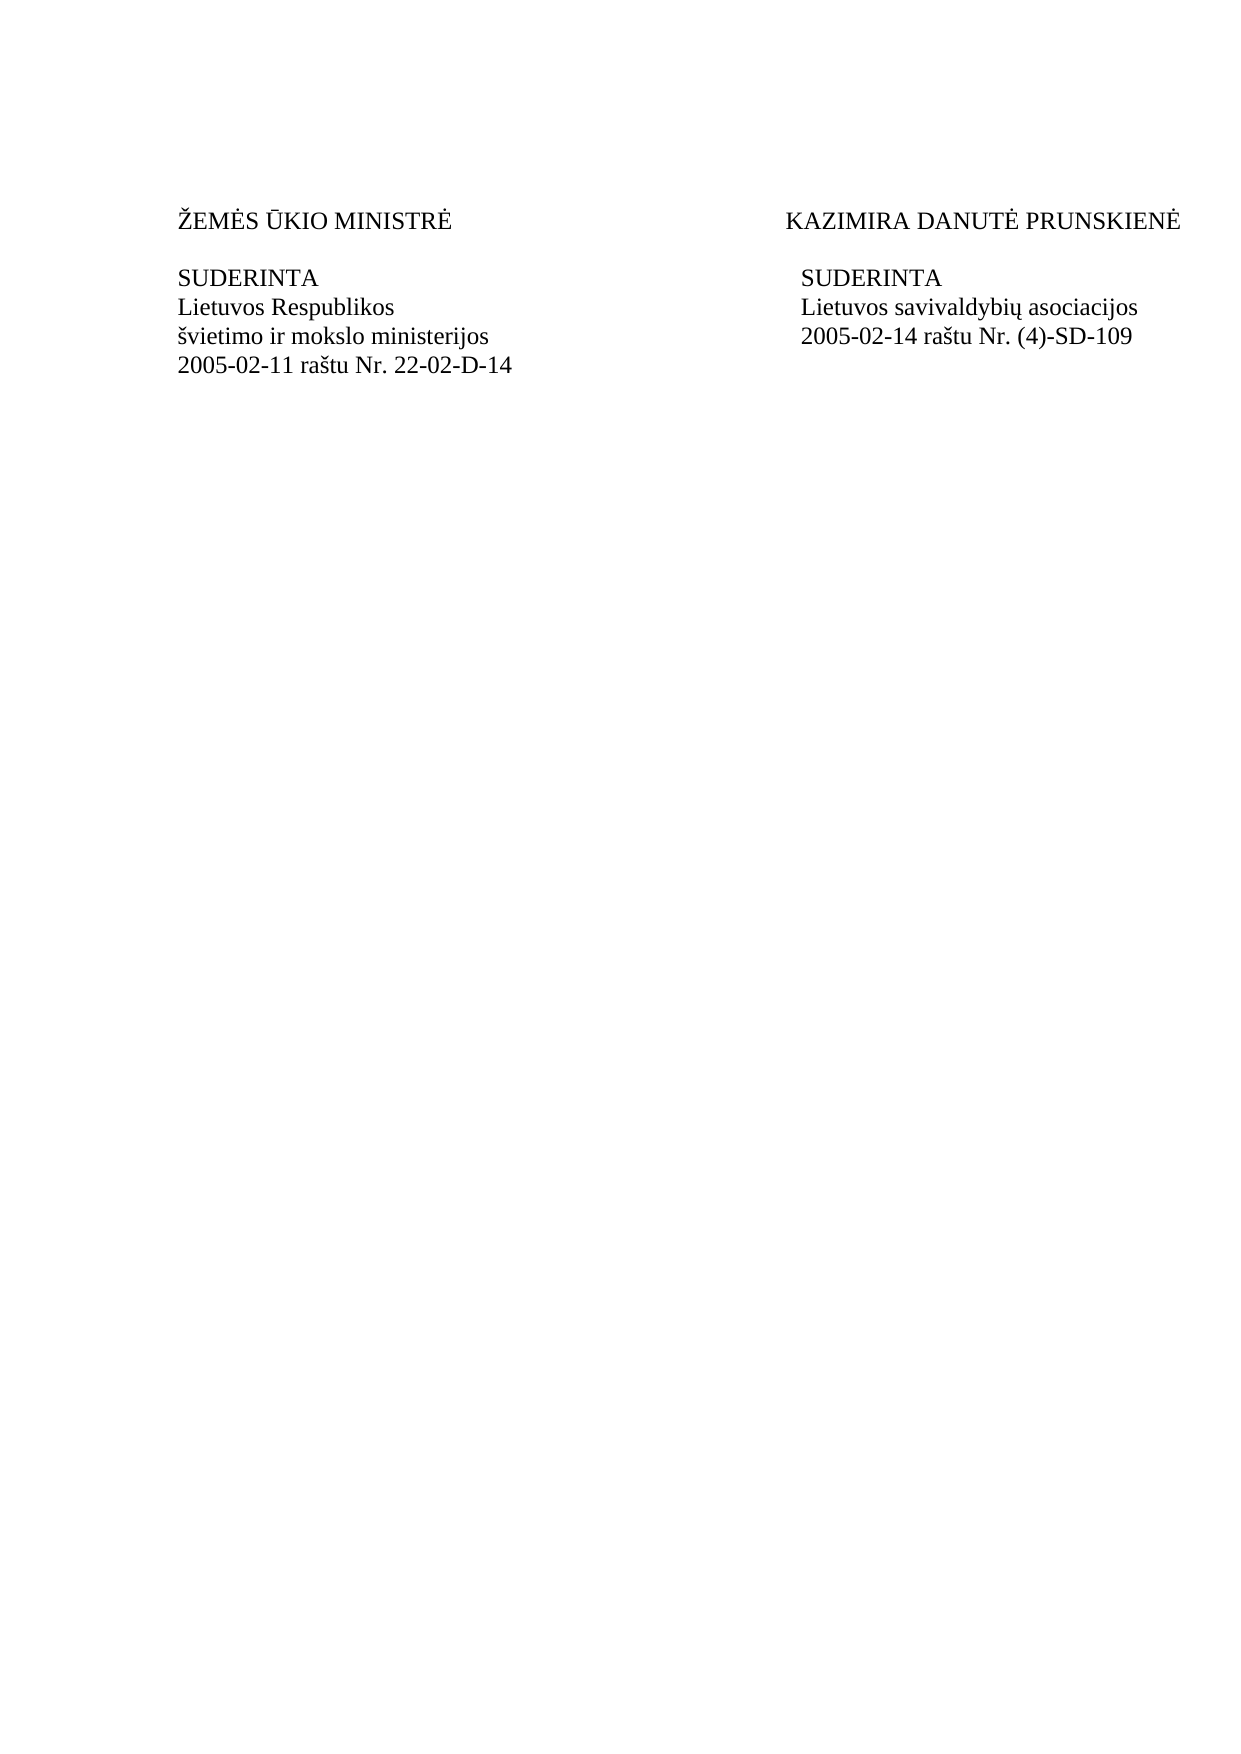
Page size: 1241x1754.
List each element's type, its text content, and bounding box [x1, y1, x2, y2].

text ŽEMĖS ŪKIO MINISTRĖ KAZIMIRA DANUTĖ PRUNSKIENĖ [177, 206, 1181, 235]
text 2005-02-11 raštu Nr. 22-02-D-14 [177, 350, 1181, 378]
text SUDERINTA SUDERINTA [177, 263, 1181, 292]
text švietimo ir mokslo ministerijos 2005-02-14 raštu Nr. (4)-SD-109 [177, 321, 1181, 350]
text Lietuvos Respublikos Lietuvos savivaldybių asociacijos [177, 292, 1181, 321]
